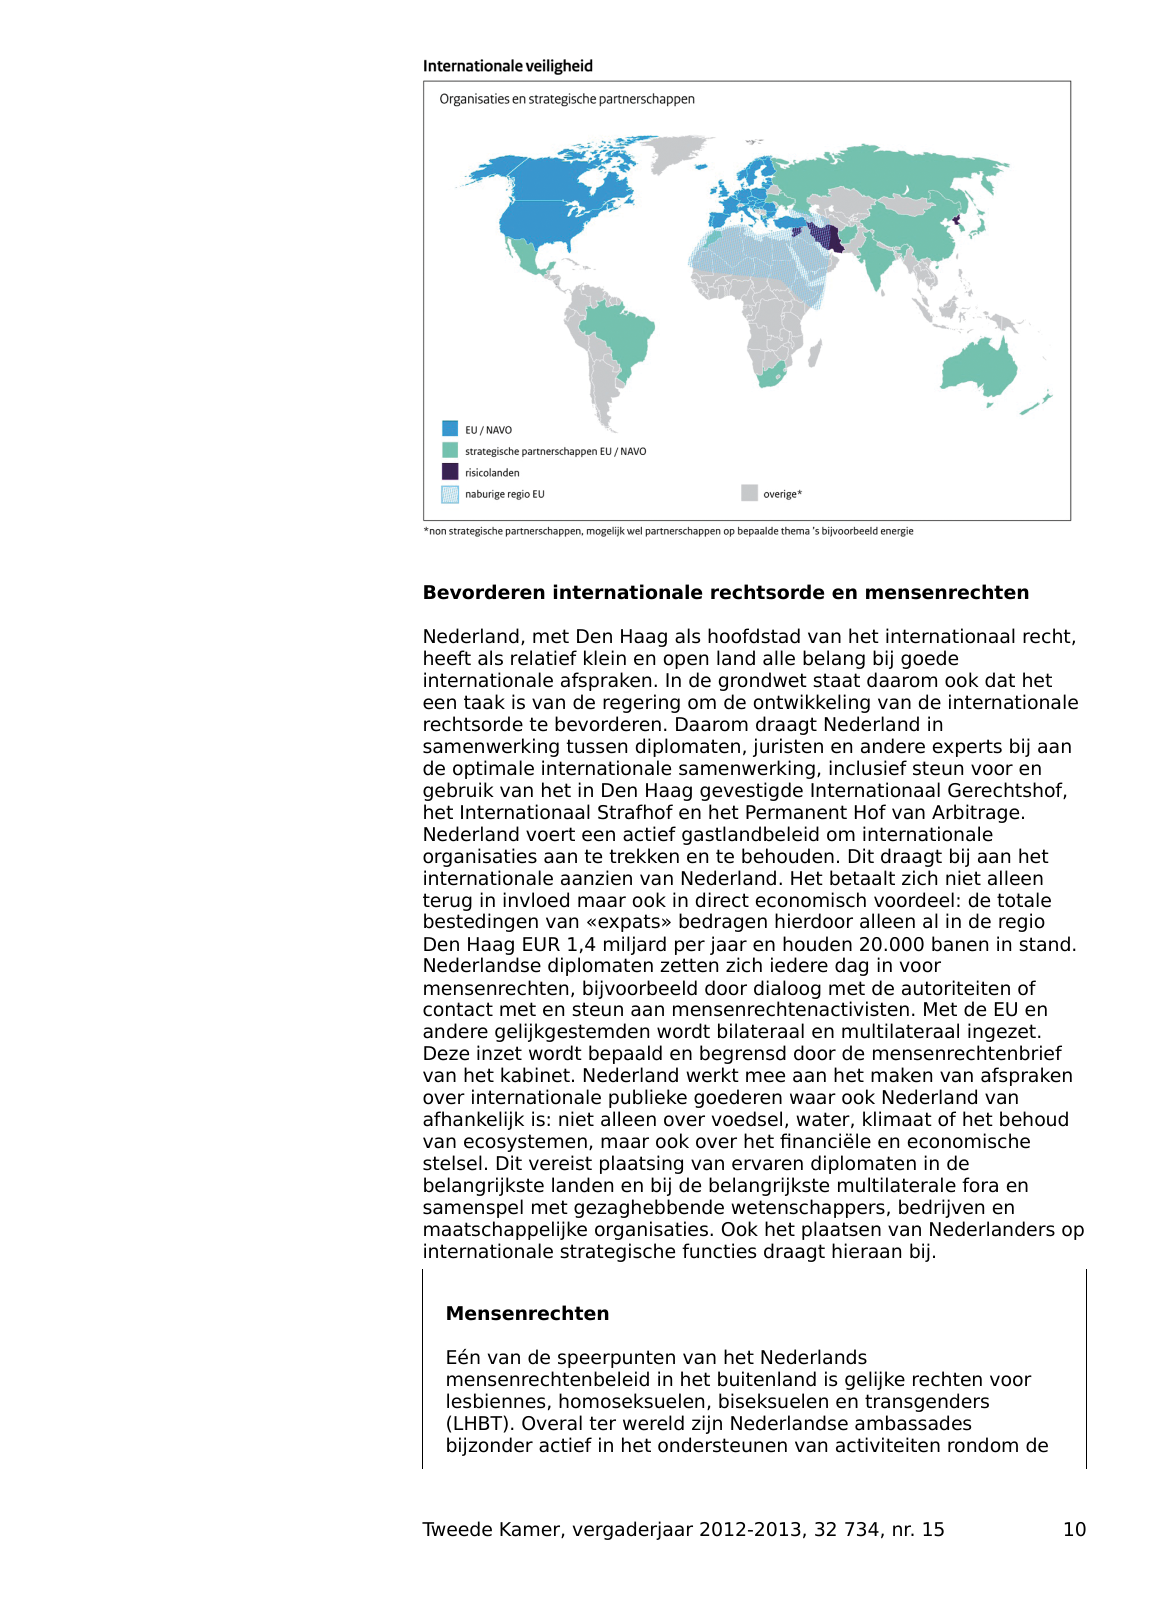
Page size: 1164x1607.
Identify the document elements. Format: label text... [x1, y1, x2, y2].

subtitle Bevorderen internationale rechtsorde en mensenrechten [422, 582, 1087, 603]
text Nederlandse diplomaten zetten zich iedere dag in voor mensenrechten, bijvoorbeeld door dialoog met de autoriteiten of contact met en steun aan mensenrechtenactivisten. Met de EU en andere gelijkgestemden wordt bilateraal en multilateraal ingezet. Deze inzet wordt bepaald en begrensd door de mensenrechtenbrief van het kabinet. Nederland werkt mee aan het maken van afspraken over internationale publieke goederen waar ook Nederland van afhankelijk is: niet alleen over voedsel, water, klimaat of het behoud van ecosystemen, maar ook over het financiële en economische stelsel. Dit vereist plaatsing van ervaren diplomaten in de belangrijkste landen en bij de belangrijkste multilaterale fora en samenspel met gezaghebbende wetenschappers, bedrijven en maatschappelijke organisaties. Ook het plaatsen van Nederlanders op internationale strategische functies draagt hieraan bij. [422, 955, 1087, 1263]
table_header Mensenrechten Eén van de speerpunten van het Nederlands mensenrechtenbeleid in het buitenland is gelijke rechten voor lesbiennes, homoseksuelen, biseksuelen en transgenders (LHBT). Overal ter wereld zijn Nederlandse ambassades bijzonder actief in het ondersteunen van activiteiten rondom de [423, 1269, 1086, 1469]
picture [422, 59, 1072, 538]
text Nederland, met Den Haag als hoofdstad van het internationaal recht, heeft als relatief klein en open land alle belang bij goede internationale afspraken. In de grondwet staat daarom ook dat het een taak is van de regering om de ontwikkeling van de internationale rechtsorde te bevorderen. Daarom draagt Nederland in samenwerking tussen diplomaten, juristen en andere experts bij aan de optimale internationale samenwerking, inclusief steun voor en gebruik van het in Den Haag gevestigde Internationaal Gerechtshof, het Internationaal Strafhof en het Permanent Hof van Arbitrage. Nederland voert een actief gastlandbeleid om internationale organisaties aan te trekken en te behouden. Dit draagt bij aan het internationale aanzien van Nederland. Het betaalt zich niet alleen terug in invloed maar ook in direct economisch voordeel: de totale bestedingen van «expats» bedragen hierdoor alleen al in de regio Den Haag EUR 1,4 miljard per jaar en houden 20.000 banen in stand. [422, 626, 1087, 955]
